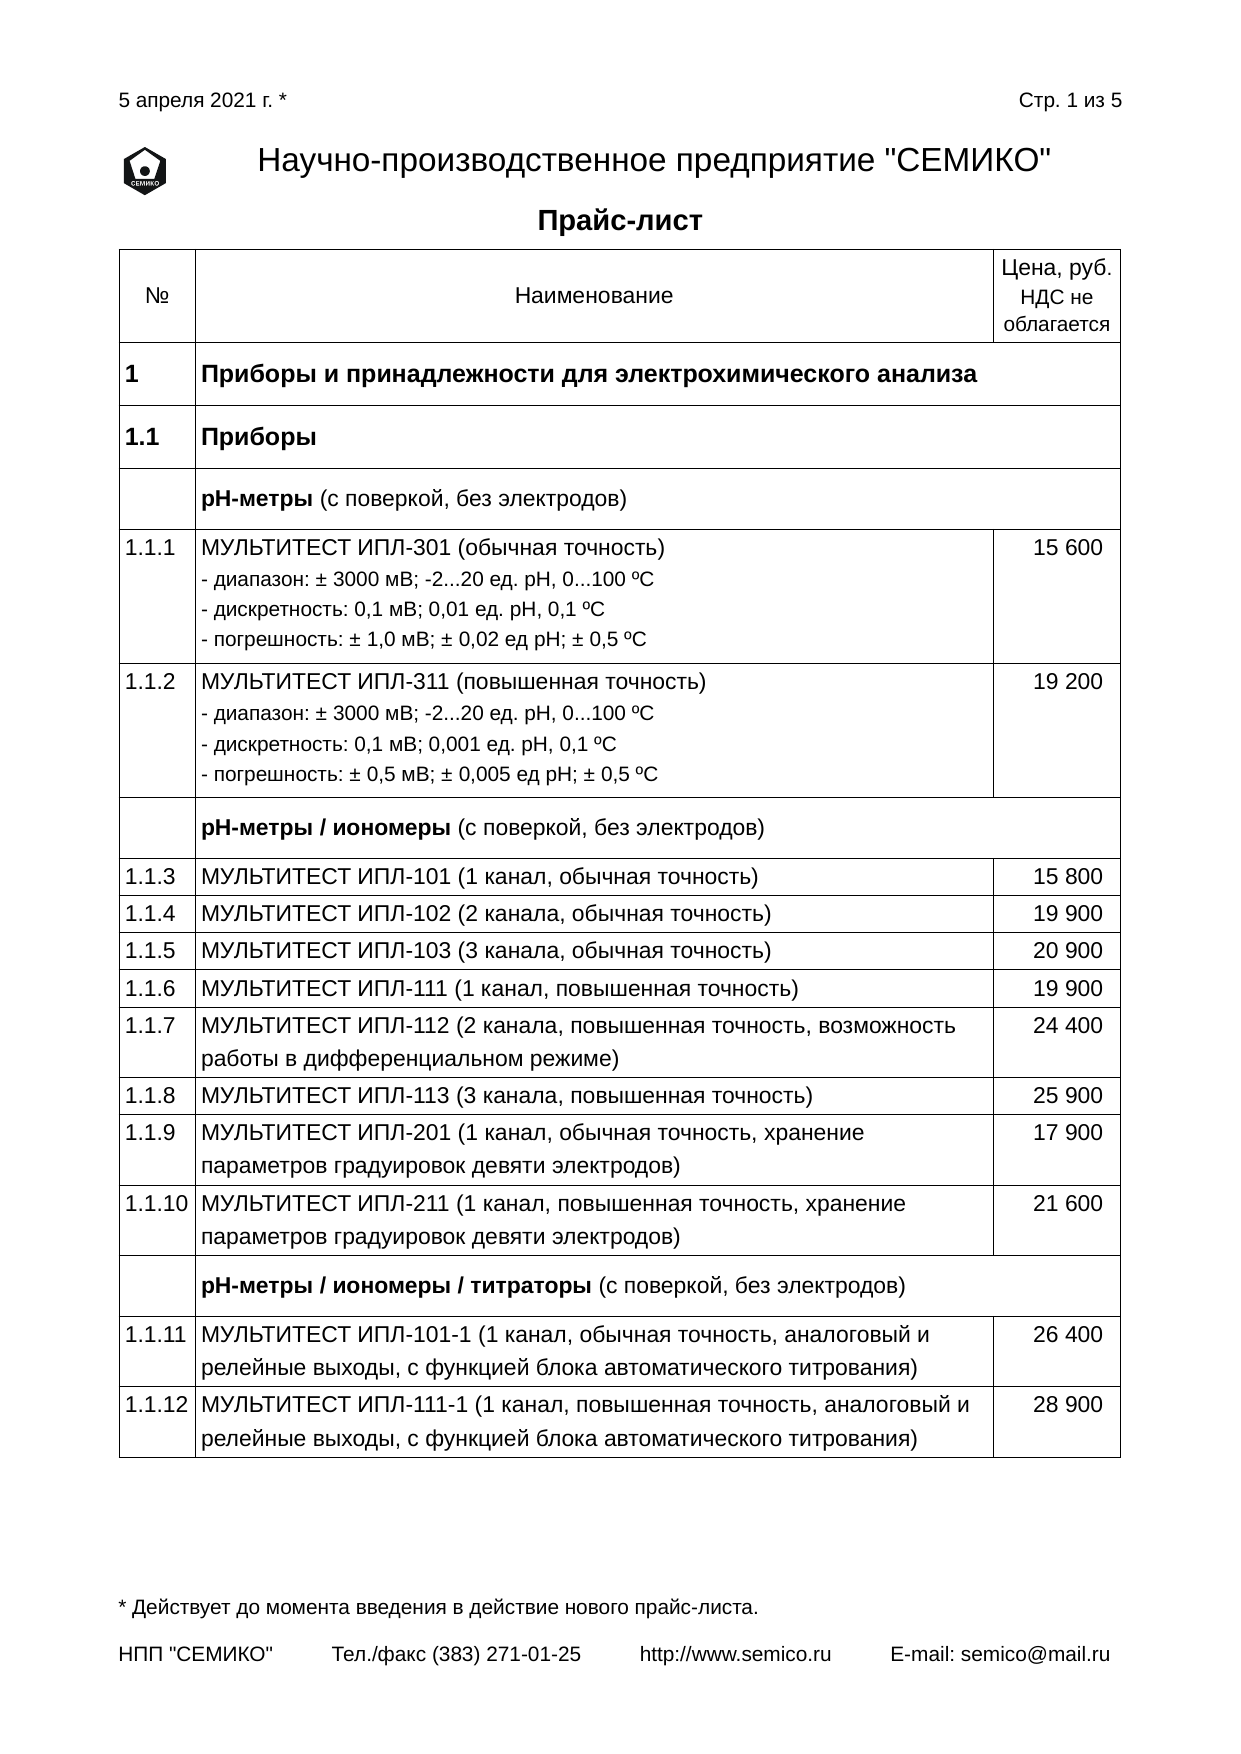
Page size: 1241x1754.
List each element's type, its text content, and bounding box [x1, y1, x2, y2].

table_cell 21 600 [994, 1186, 1120, 1255]
table_header Наименование [196, 250, 993, 342]
table_cell 1.1.12 [120, 1387, 195, 1457]
table_cell МУЛЬТИТЕСТ ИПЛ-311 (повышенная точность) - диапазон: ± 3000 мВ; -2...20 ед. pH, 0...100 ºC - дискретность: 0,1 мВ; 0,001 ед. pH, 0,1 ºC - погрешность: ± 0,5 мВ; ± 0,005 ед pH; ± 0,5 ºC [196, 664, 993, 797]
table_cell 15 600 [994, 530, 1120, 663]
table_cell 19 900 [994, 896, 1120, 932]
table_cell МУЛЬТИТЕСТ ИПЛ-113 (3 канала, повышенная точность) [196, 1078, 993, 1114]
table_cell 1.1.5 [120, 933, 195, 969]
table_cell 20 900 [994, 933, 1120, 969]
table_cell 1.1.3 [120, 859, 195, 895]
table_cell 1.1.1 [120, 530, 195, 663]
table_cell МУЛЬТИТЕСТ ИПЛ-111-1 (1 канал, повышенная точность, аналоговый и релейные выходы, с функцией блока автоматического титрования) [196, 1387, 993, 1457]
table_cell Приборы [196, 406, 1120, 468]
table_cell [120, 798, 195, 858]
table_cell МУЛЬТИТЕСТ ИПЛ-301 (обычная точность) - диапазон: ± 3000 мВ; -2...20 ед. pH, 0...100 ºC - дискретность: 0,1 мВ; 0,01 ед. pH, 0,1 ºC - погрешность: ± 1,0 мВ; ± 0,02 ед pH; ± 0,5 ºC [196, 530, 993, 663]
title Прайс-лист [118, 203, 1122, 236]
table_cell МУЛЬТИТЕСТ ИПЛ-102 (2 канала, обычная точность) [196, 896, 993, 932]
table_header № [120, 250, 195, 342]
table_cell 1.1 [120, 406, 195, 468]
table_cell 1.1.2 [120, 664, 195, 797]
table_cell Приборы и принадлежности для электрохимического анализа [196, 343, 1120, 405]
table_cell pH-метры / иономеры (с поверкой, без электродов) [196, 798, 1120, 858]
table_cell 17 900 [994, 1115, 1120, 1184]
table_cell 1.1.10 [120, 1186, 195, 1255]
table_cell МУЛЬТИТЕСТ ИПЛ-101-1 (1 канал, обычная точность, аналоговый и релейные выходы, с функцией блока автоматического титрования) [196, 1317, 993, 1386]
table_cell pH-метры / иономеры / титраторы (с поверкой, без электродов) [196, 1256, 1120, 1316]
table_cell МУЛЬТИТЕСТ ИПЛ-112 (2 канала, повышенная точность, возможность работы в дифференциальном режиме) [196, 1008, 993, 1077]
table_cell 24 400 [994, 1008, 1120, 1077]
table_cell МУЛЬТИТЕСТ ИПЛ-211 (1 канал, повышенная точность, хранение параметров градуировок девяти электродов) [196, 1186, 993, 1255]
table_cell 1.1.11 [120, 1317, 195, 1386]
table_cell 1 [120, 343, 195, 405]
table_cell 15 800 [994, 859, 1120, 895]
table_cell 1.1.6 [120, 970, 195, 1007]
table_header Цена, руб. НДС не облагается [994, 250, 1120, 342]
table_cell 19 900 [994, 970, 1120, 1007]
table_cell МУЛЬТИТЕСТ ИПЛ-103 (3 канала, обычная точность) [196, 933, 993, 969]
table_cell 1.1.8 [120, 1078, 195, 1114]
text Научно-производственное предприятие "СЕМИКО" [118, 141, 1122, 178]
table_cell 26 400 [994, 1317, 1120, 1386]
table_cell pH-метры (с поверкой, без электродов) [196, 469, 1120, 529]
table_cell 19 200 [994, 664, 1120, 797]
table_cell МУЛЬТИТЕСТ ИПЛ-111 (1 канал, повышенная точность) [196, 970, 993, 1007]
table_cell 1.1.4 [120, 896, 195, 932]
table_cell 1.1.7 [120, 1008, 195, 1077]
table_cell [120, 1256, 195, 1316]
table_cell [120, 469, 195, 529]
table_cell 25 900 [994, 1078, 1120, 1114]
table_cell МУЛЬТИТЕСТ ИПЛ-101 (1 канал, обычная точность) [196, 859, 993, 895]
table_cell МУЛЬТИТЕСТ ИПЛ-201 (1 канал, обычная точность, хранение параметров градуировок девяти электродов) [196, 1115, 993, 1184]
table_cell 28 900 [994, 1387, 1120, 1457]
table_cell 1.1.9 [120, 1115, 195, 1184]
